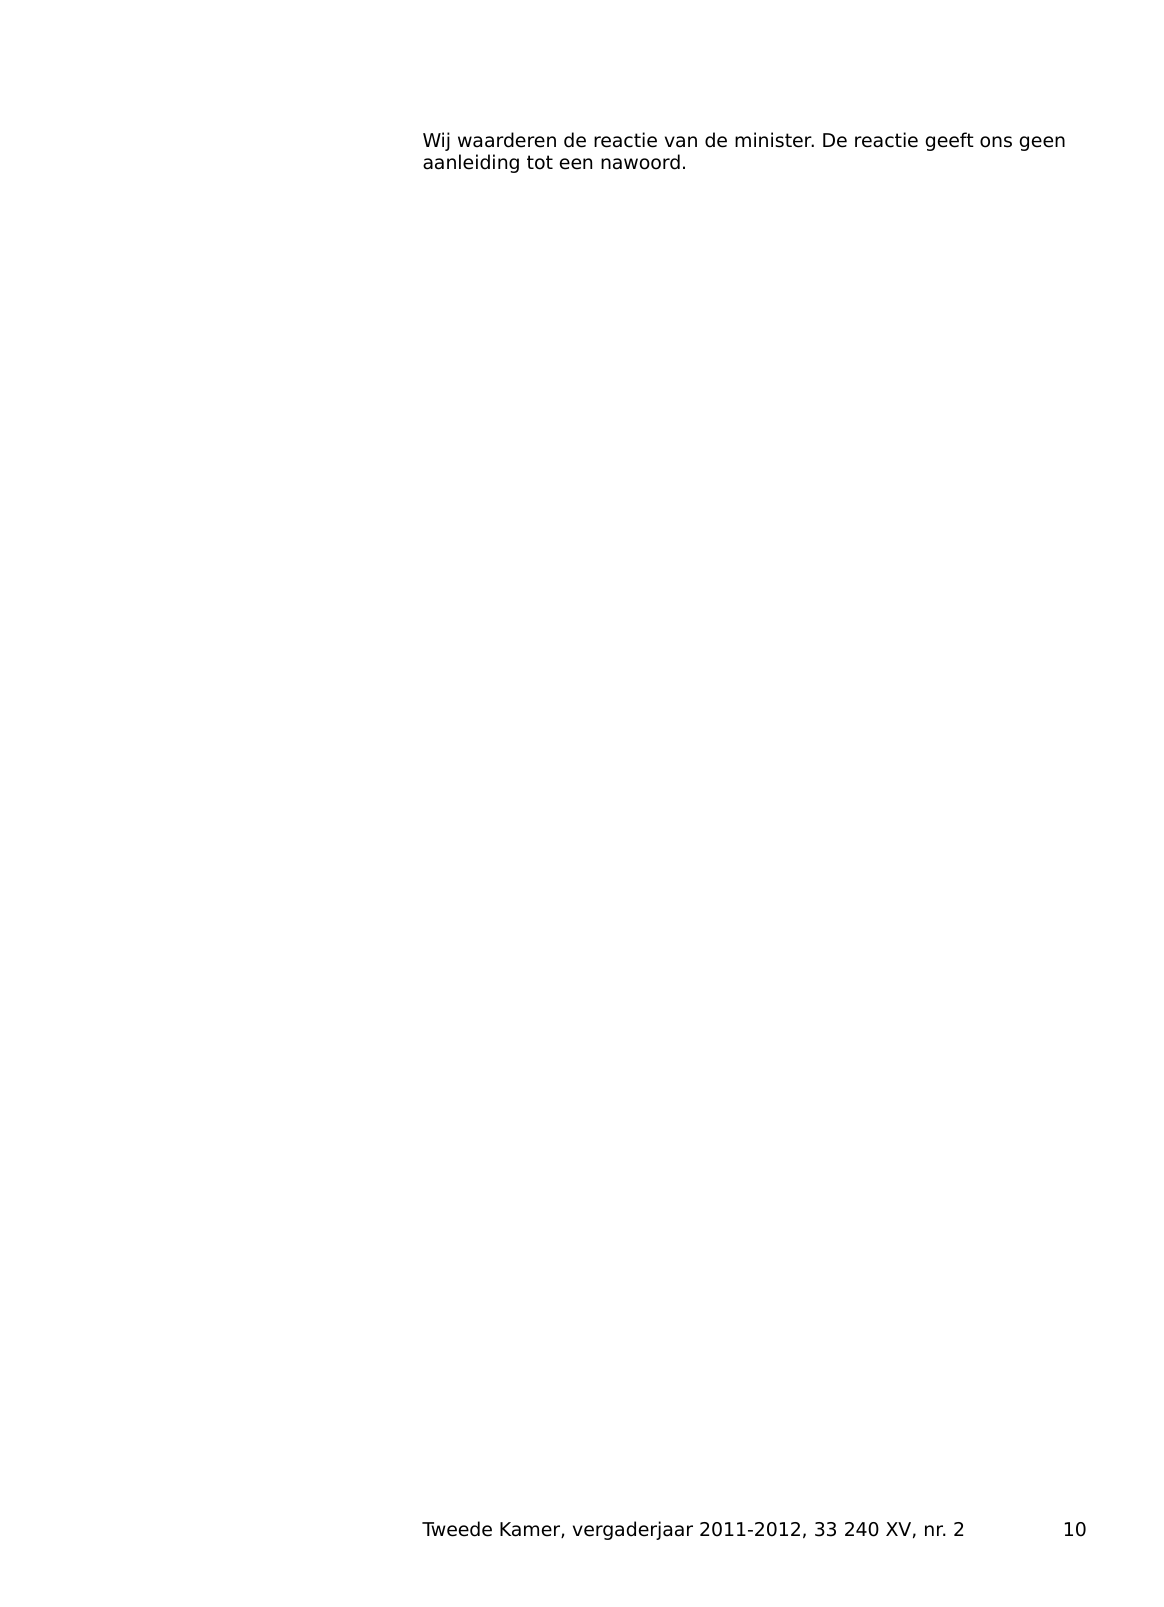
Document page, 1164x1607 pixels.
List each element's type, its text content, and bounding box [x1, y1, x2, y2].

text Wij waarderen de reactie van de minister. De reactie geeft ons geen aanleiding tot een nawoord. [422, 130, 1087, 174]
